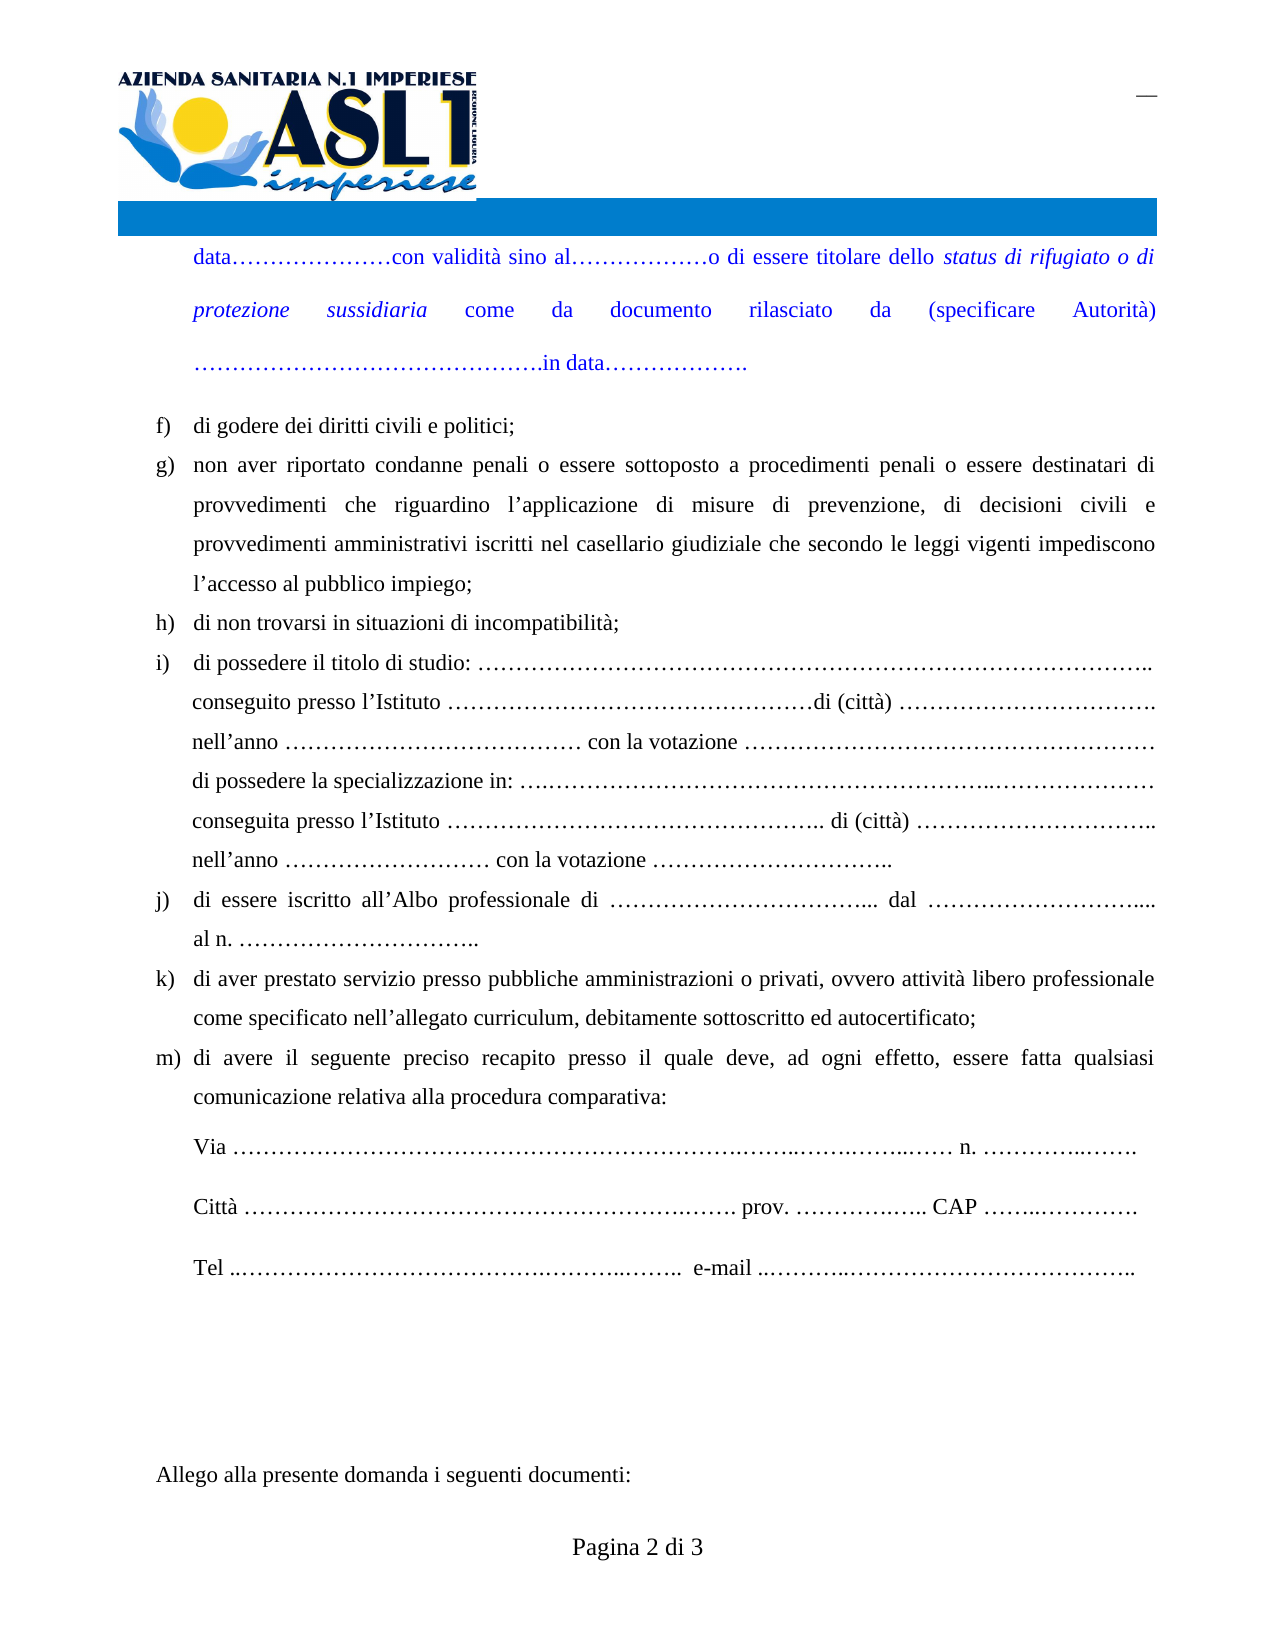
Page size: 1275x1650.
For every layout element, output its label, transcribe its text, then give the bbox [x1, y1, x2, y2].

list data…………………con validità sino al………………o di essere titolare dello status di rifugiato o di protezione sussidiaria come da documento rilasciato da (specificare Autorità) ……………………………………….in data………………. [156, 243, 1157, 375]
text Tel ..………………………………….………..…….. e-mail ..………..……………………………….. [193, 1253, 1157, 1280]
text Allego alla presente domanda i seguenti documenti: [156, 1461, 1157, 1488]
list di godere dei diritti civili e politici; [156, 412, 1157, 438]
list di possedere il titolo di studio: …………………………………………………………………………….. [156, 649, 1157, 675]
list di essere iscritto all’Albo professionale di ……………………………... dal ……………………….... al n. ………………………….. [156, 886, 1157, 951]
list di non trovarsi in situazioni di incompatibilità; [156, 609, 1157, 636]
text conseguito presso l’Istituto …………………………………………di (città) ……………………………. nell’anno ………………………………… con la votazione ……………………………………………… [192, 688, 1157, 754]
text Via ………………………………………………………….……..…….……..…… n. …………..……. [193, 1133, 1157, 1159]
text conseguita presso l’Istituto ………………………………………….. di (città) ………………………….. nell’anno ……………………… con la votazione ………………………….. [192, 807, 1157, 872]
text Città ………………………………………………….……. prov. ………….….. CAP ……..…………. [193, 1193, 1157, 1219]
list non aver riportato condanne penali o essere sottoposto a procedimenti penali o essere destinatari di provvedimenti che riguardino l’applicazione di misure di prevenzione, di decisioni civili e provvedimenti amministrativi iscritti nel casellario giudiziale che secondo le leggi vigenti impediscono l’accesso al pubblico impiego; [156, 451, 1157, 596]
list di aver prestato servizio presso pubbliche amministrazioni o privati, ovvero attività libero professionale come specificato nell’allegato curriculum, debitamente sottoscritto ed autocertificato; [156, 964, 1157, 1030]
text di possedere la specializzazione in: ….…………………………………………………..………………… [192, 767, 1157, 793]
text m) di avere il seguente preciso recapito presso il quale deve, ad ogni effetto, essere fatta qualsiasi comunicazione relativa alla procedura comparativa: [156, 1043, 1157, 1109]
